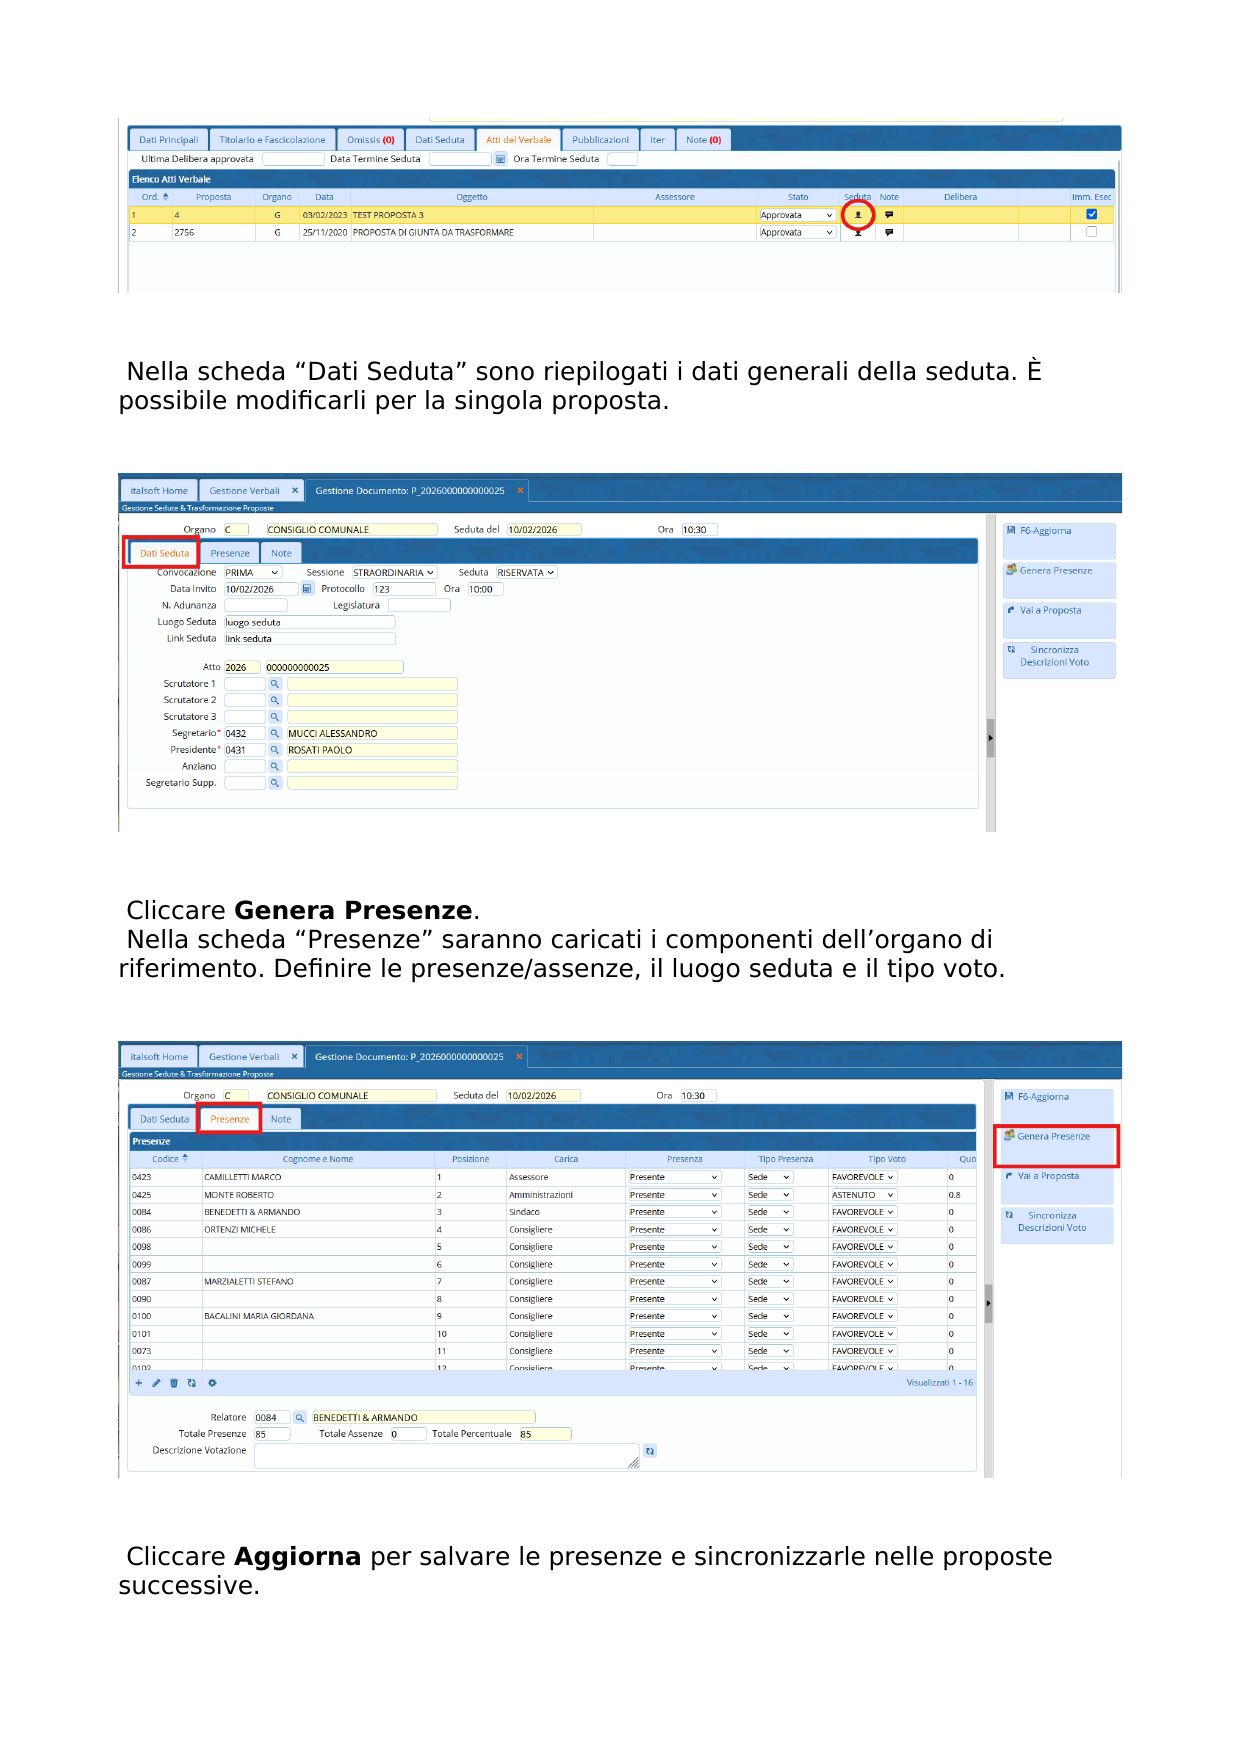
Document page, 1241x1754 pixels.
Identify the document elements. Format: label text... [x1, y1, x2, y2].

picture [118, 1041, 1123, 1478]
text Cliccare Aggiorna per salvare le presenze e sincronizzarle nelle proposte successive. [118, 1478, 1122, 1629]
picture [118, 473, 1123, 832]
text Nella scheda “Dati Seduta” sono riepilogati i dati generali della seduta. È possibile modificarli per la singola proposta. [118, 293, 1122, 473]
picture [118, 118, 1123, 293]
text Cliccare Genera Presenze. Nella scheda “Presenze” saranno caricati i componenti dell’organo di riferimento. Definire le presenze/assenze, il luogo seduta e il tipo voto. [118, 832, 1122, 1041]
